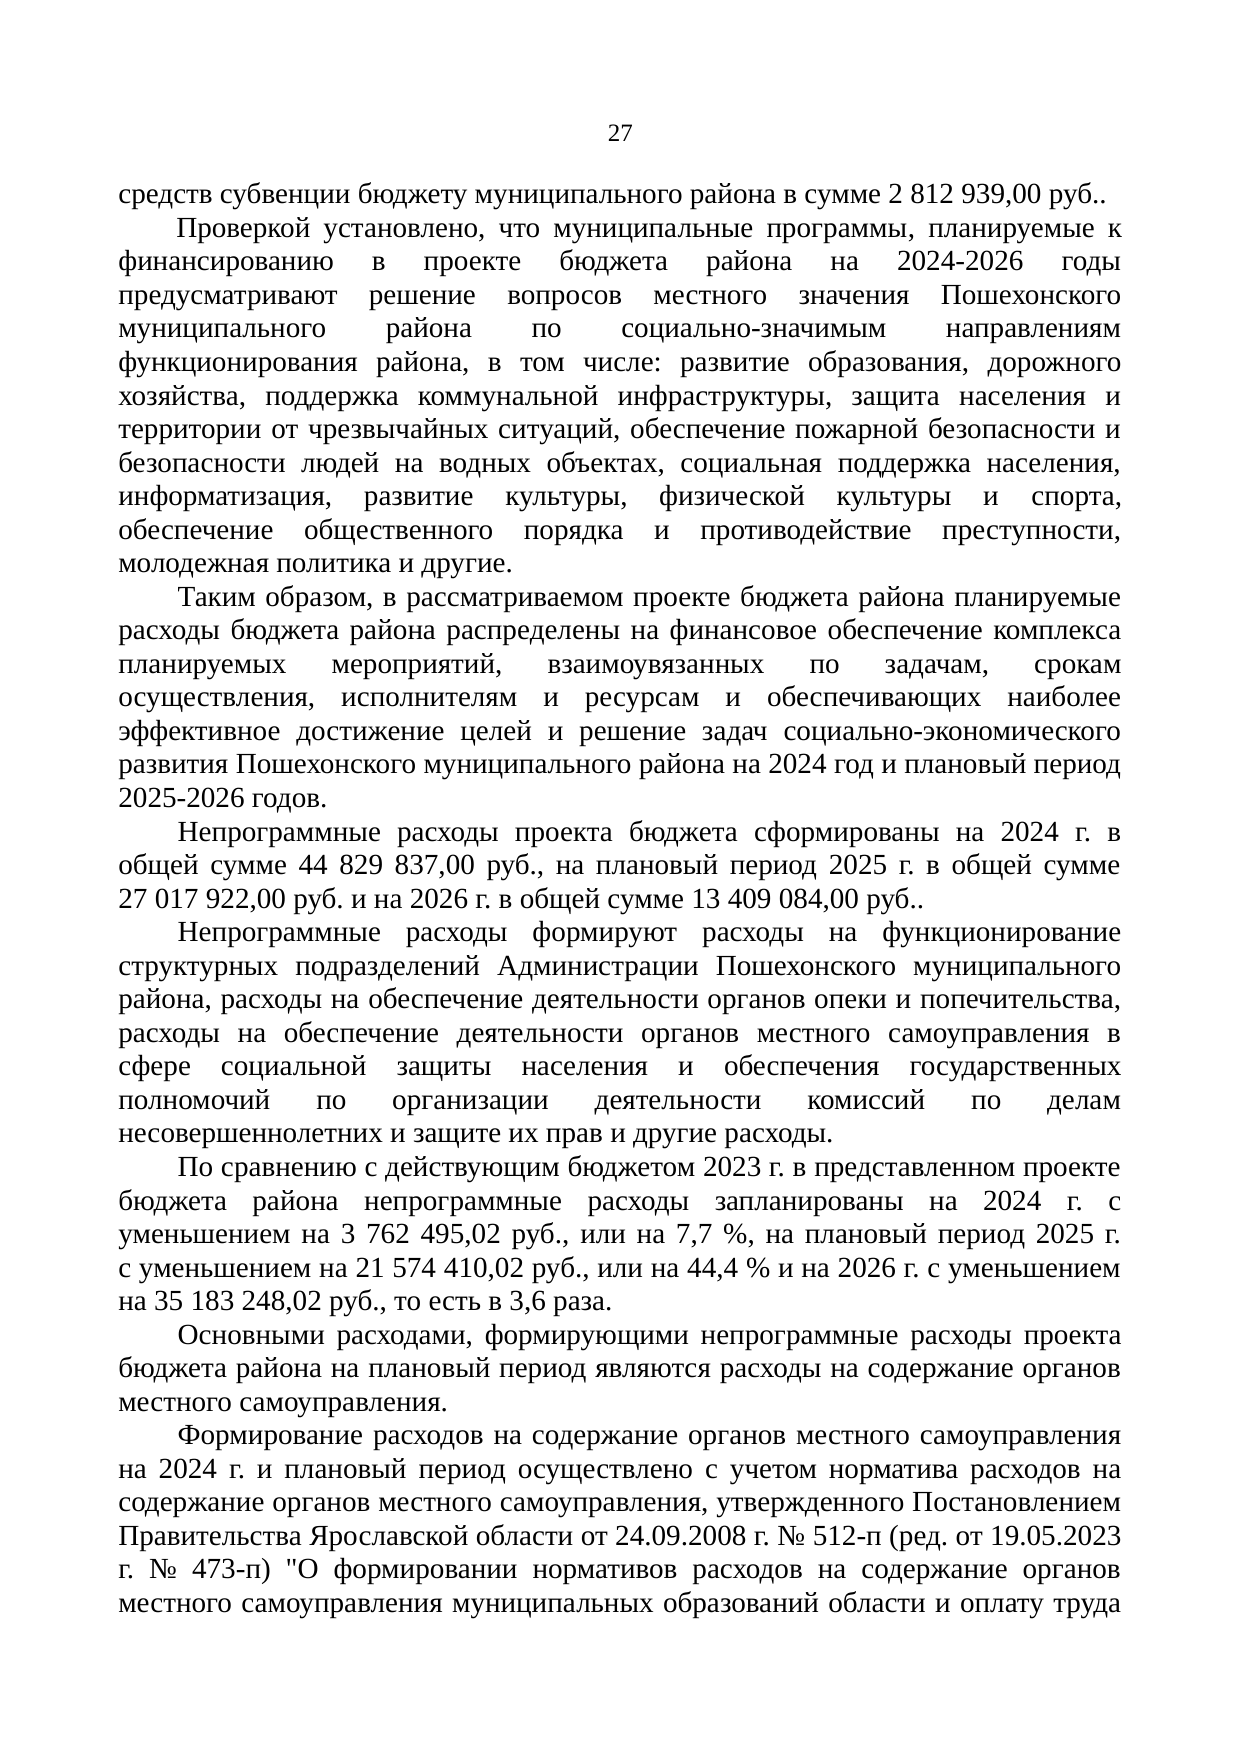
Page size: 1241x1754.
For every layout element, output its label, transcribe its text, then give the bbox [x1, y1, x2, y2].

text Таким образом, в рассматриваемом проекте бюджета района планируемые расходы бюджета района распределены на финансовое обеспечение комплекса планируемых мероприятий, взаимоувязанных по задачам, срокам осуществления, исполнителям и ресурсам и обеспечивающих наиболее эффективное достижение целей и решение задач социально-экономического развития Пошехонского муниципального района на 2024 год и плановый период 2025-2026 годов. [118, 579, 1122, 814]
text Основными расходами, формирующими непрограммные расходы проекта бюджета района на плановый период являются расходы на содержание органов местного самоуправления. [118, 1317, 1122, 1417]
text Проверкой установлено, что муниципальные программы, планируемые к финансированию в проекте бюджета района на 2024-2026 годы предусматривают решение вопросов местного значения Пошехонского муниципального района по социально-значимым направлениям функционирования района, в том числе: развитие образования, дорожного хозяйства, поддержка коммунальной инфраструктуры, защита населения и территории от чрезвычайных ситуаций, обеспечение пожарной безопасности и безопасности людей на водных объектах, социальная поддержка населения, информатизация, развитие культуры, физической культуры и спорта, обеспечение общественного порядка и противодействие преступности, молодежная политика и другие. [118, 210, 1122, 579]
text По сравнению с действующим бюджетом 2023 г. в представленном проекте бюджета района непрограммные расходы запланированы на 2024 г. с уменьшением на 3 762 495,02 руб., или на 7,7 %, на плановый период 2025 г. с уменьшением на 21 574 410,02 руб., или на 44,4 % и на 2026 г. с уменьшением на 35 183 248,02 руб., то есть в 3,6 раза. [118, 1149, 1122, 1317]
text средств субвенции бюджету муниципального района в сумме 2 812 939,00 руб.. [118, 176, 1122, 210]
text Непрограммные расходы проекта бюджета сформированы на 2024 г. в общей сумме 44 829 837,00 руб., на плановый период 2025 г. в общей сумме 27 017 922,00 руб. и на 2026 г. в общей сумме 13 409 084,00 руб.. [118, 814, 1122, 914]
text Формирование расходов на содержание органов местного самоуправления на 2024 г. и плановый период осуществлено с учетом норматива расходов на содержание органов местного самоуправления, утвержденного Постановлением Правительства Ярославской области от 24.09.2008 г. № 512-п (ред. от 19.05.2023 г. № 473-п) "О формировании нормативов расходов на содержание органов местного самоуправления муниципальных образований области и оплату труда [118, 1417, 1122, 1619]
text Непрограммные расходы формируют расходы на функционирование структурных подразделений Администрации Пошехонского муниципального района, расходы на обеспечение деятельности органов опеки и попечительства, расходы на обеспечение деятельности органов местного самоуправления в сфере социальной защиты населения и обеспечения государственных полномочий по организации деятельности комиссий по делам несовершеннолетних и защите их прав и другие расходы. [118, 914, 1122, 1149]
